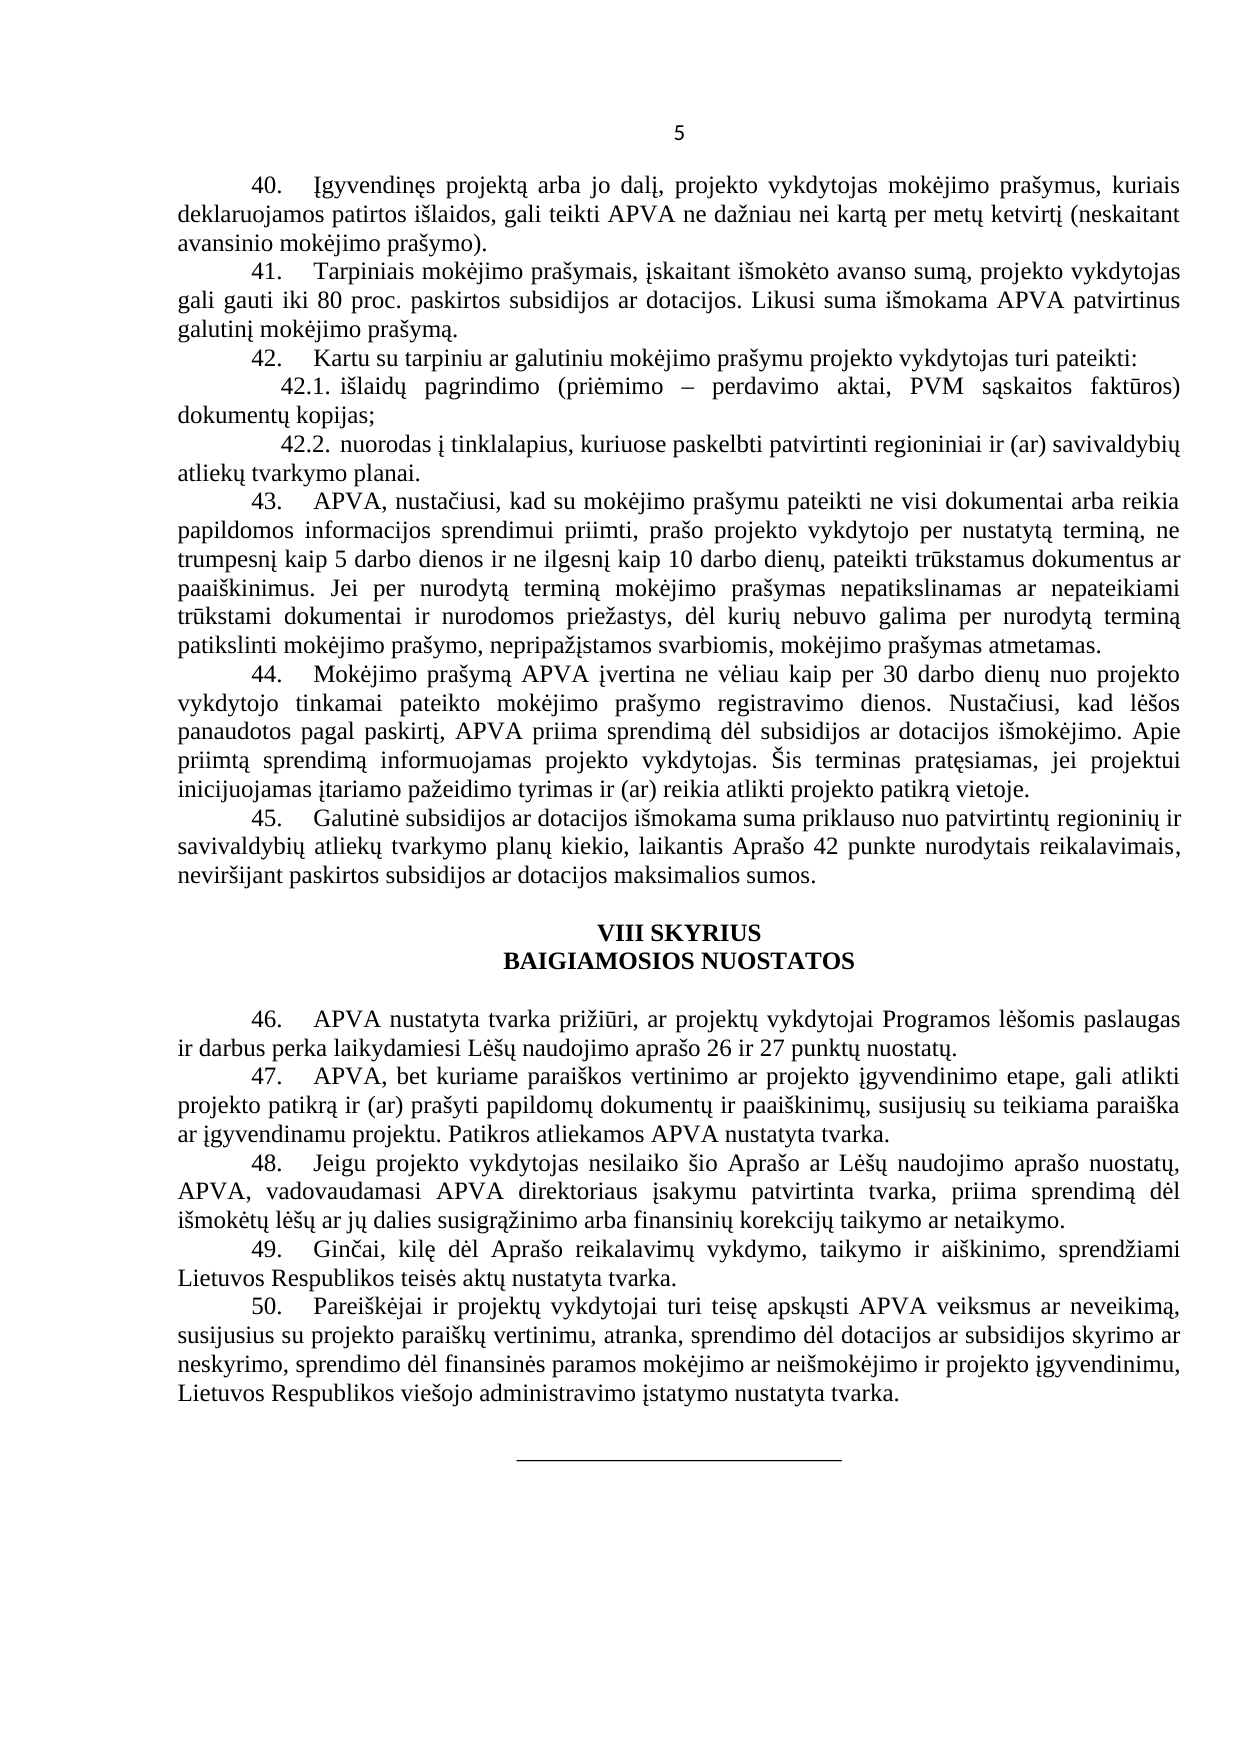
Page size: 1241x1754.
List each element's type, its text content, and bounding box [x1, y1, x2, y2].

text VIII SKYRIUS [177, 918, 1181, 946]
text 43. APVA, nustačiusi, kad su mokėjimo prašymu pateikti ne visi dokumentai arba reikia papildomos informacijos sprendimui priimti, prašo projekto vykdytojo per nustatytą terminą, ne trumpesnį kaip 5 darbo dienos ir ne ilgesnį kaip 10 darbo dienų, pateikti trūkstamus dokumentus ar paaiškinimus. Jei per nurodytą terminą mokėjimo prašymas nepatikslinamas ar nepateikiami trūkstami dokumentai ir nurodomos priežastys, dėl kurių nebuvo galima per nurodytą terminą patikslinti mokėjimo prašymo, nepripažįstamos svarbiomis, mokėjimo prašymas atmetamas. [177, 486, 1181, 659]
text 45. Galutinė subsidijos ar dotacijos išmokama suma priklauso nuo patvirtintų regioninių ir savivaldybių atliekų tvarkymo planų kiekio, laikantis Aprašo 42 punkte nurodytais reikalavimais, neviršijant paskirtos subsidijos ar dotacijos maksimalios sumos. [177, 803, 1181, 889]
text 42.1. išlaidų pagrindimo (priėmimo – perdavimo aktai, PVM sąskaitos faktūros) dokumentų kopijas; [177, 371, 1181, 429]
text 50. Pareiškėjai ir projektų vykdytojai turi teisę apskųsti APVA veiksmus ar neveikimą, susijusius su projekto paraiškų vertinimu, atranka, sprendimo dėl dotacijos ar subsidijos skyrimo ar neskyrimo, sprendimo dėl finansinės paramos mokėjimo ar neišmokėjimo ir projekto įgyvendinimu, Lietuvos Respublikos viešojo administravimo įstatymo nustatyta tvarka. [177, 1291, 1181, 1406]
text 40. Įgyvendinęs projektą arba jo dalį, projekto vykdytojas mokėjimo prašymus, kuriais deklaruojamos patirtos išlaidos, gali teikti APVA ne dažniau nei kartą per metų ketvirtį (neskaitant avansinio mokėjimo prašymo). [177, 170, 1181, 256]
text __________________________ [177, 1435, 1181, 1464]
text BAIGIAMOSIOS NUOSTATOS [177, 946, 1181, 975]
text 44. Mokėjimo prašymą APVA įvertina ne vėliau kaip per 30 darbo dienų nuo projekto vykdytojo tinkamai pateikto mokėjimo prašymo registravimo dienos. Nustačiusi, kad lėšos panaudotos pagal paskirtį, APVA priima sprendimą dėl subsidijos ar dotacijos išmokėjimo. Apie priimtą sprendimą informuojamas projekto vykdytojas. Šis terminas pratęsiamas, jei projektui inicijuojamas įtariamo pažeidimo tyrimas ir (ar) reikia atlikti projekto patikrą vietoje. [177, 659, 1181, 803]
text 47. APVA, bet kuriame paraiškos vertinimo ar projekto įgyvendinimo etape, gali atlikti projekto patikrą ir (ar) prašyti papildomų dokumentų ir paaiškinimų, susijusių su teikiama paraiška ar įgyvendinamu projektu. Patikros atliekamos APVA nustatyta tvarka. [177, 1061, 1181, 1148]
text 48. Jeigu projekto vykdytojas nesilaiko šio Aprašo ar Lėšų naudojimo aprašo nuostatų, APVA, vadovaudamasi APVA direktoriaus įsakymu patvirtinta tvarka, priima sprendimą dėl išmokėtų lėšų ar jų dalies susigrąžinimo arba finansinių korekcijų taikymo ar netaikymo. [177, 1148, 1181, 1234]
text 42. Kartu su tarpiniu ar galutiniu mokėjimo prašymu projekto vykdytojas turi pateikti: [177, 343, 1181, 371]
text 46. APVA nustatyta tvarka prižiūri, ar projektų vykdytojai Programos lėšomis paslaugas ir darbus perka laikydamiesi Lėšų naudojimo aprašo 26 ir 27 punktų nuostatų. [177, 1004, 1181, 1061]
text 49. Ginčai, kilę dėl Aprašo reikalavimų vykdymo, taikymo ir aiškinimo, sprendžiami Lietuvos Respublikos teisės aktų nustatyta tvarka. [177, 1234, 1181, 1291]
text 42.2. nuorodas į tinklalapius, kuriuose paskelbti patvirtinti regioniniai ir (ar) savivaldybių atliekų tvarkymo planai. [177, 429, 1181, 486]
text 41. Tarpiniais mokėjimo prašymais, įskaitant išmokėto avanso sumą, projekto vykdytojas gali gauti iki 80 proc. paskirtos subsidijos ar dotacijos. Likusi suma išmokama APVA patvirtinus galutinį mokėjimo prašymą. [177, 256, 1181, 343]
